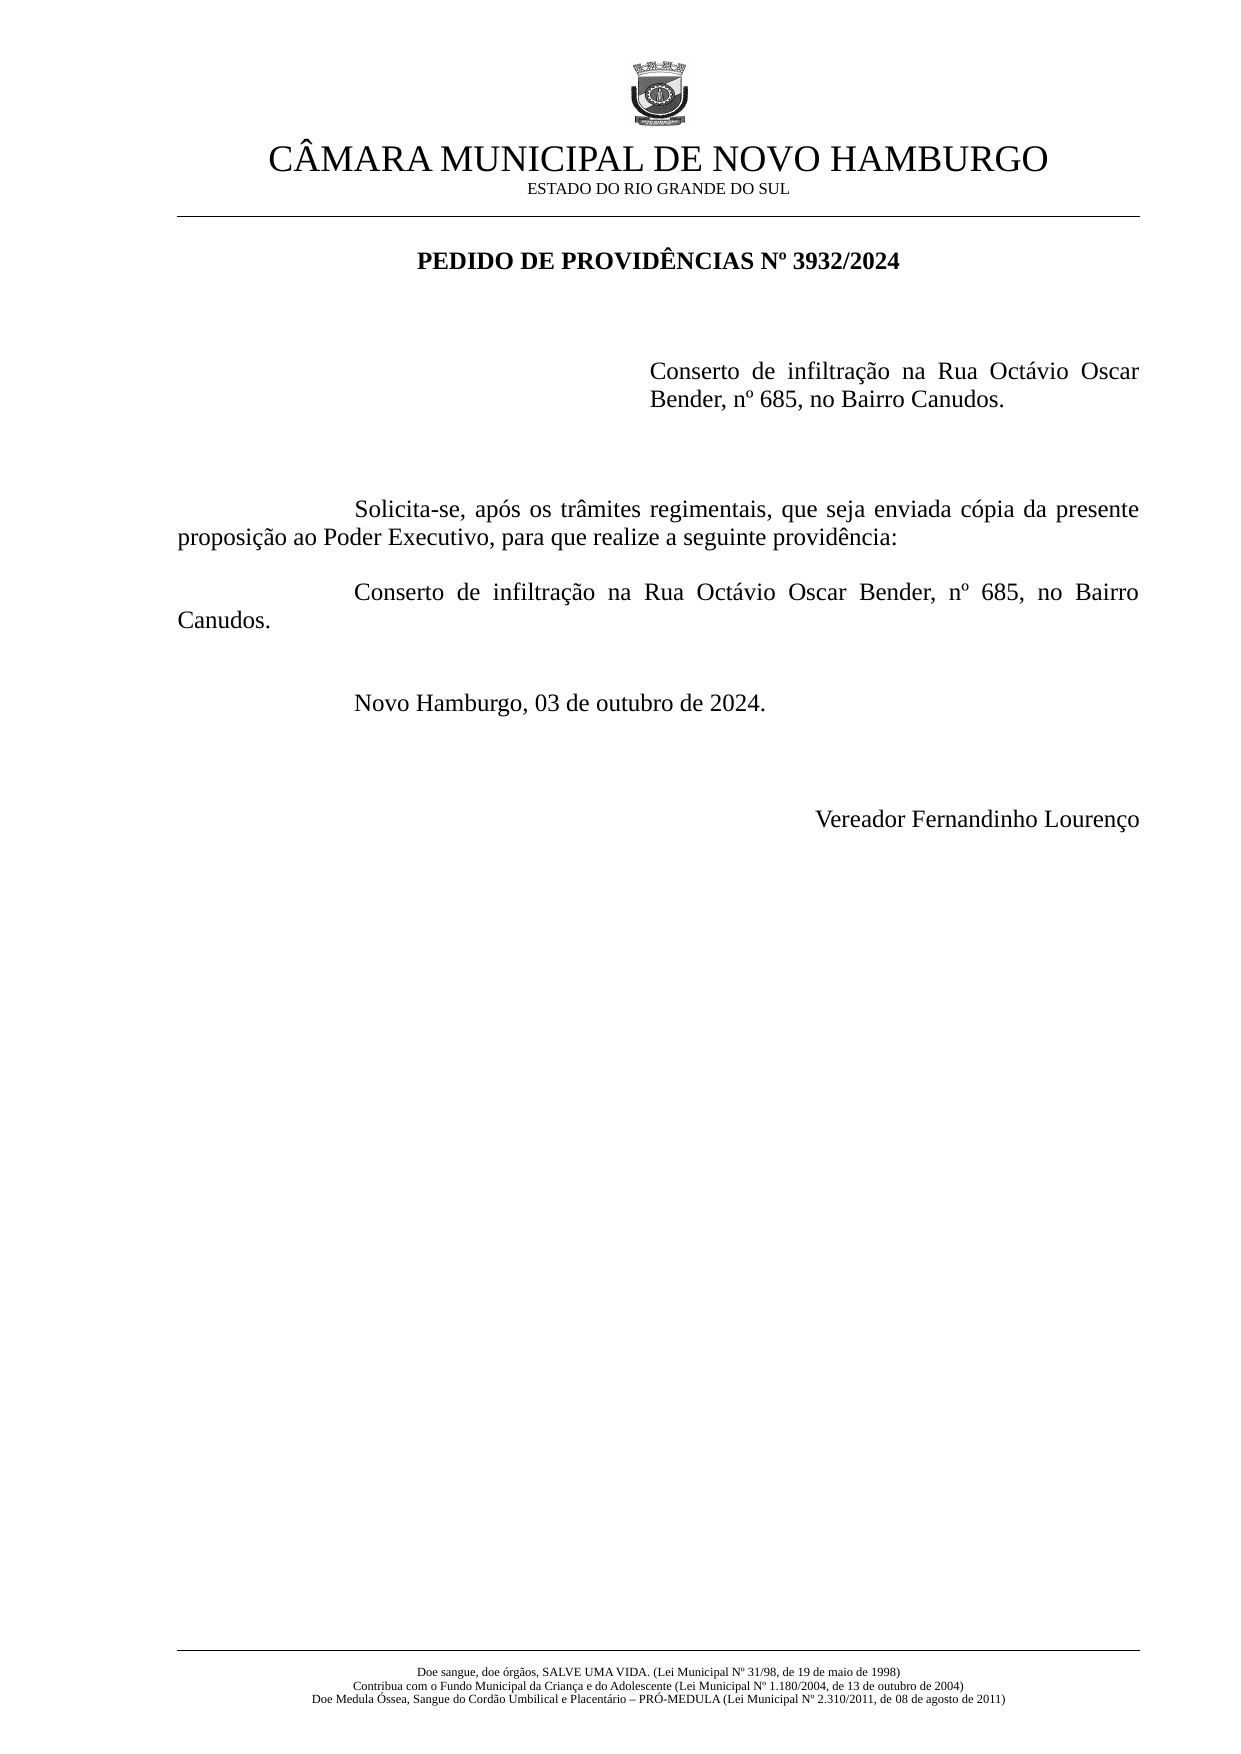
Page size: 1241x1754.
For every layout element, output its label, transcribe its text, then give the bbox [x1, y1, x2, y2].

text PEDIDO DE PROVIDÊNCIAS Nº 3932/2024 [177, 247, 1140, 274]
text Solicita-se, após os trâmites regimentais, que seja enviada cópia da presente proposição ao Poder Executivo, para que realize a seguinte providência: [177, 495, 1140, 551]
text Novo Hamburgo, 03 de outubro de 2024. [177, 689, 1140, 717]
list Conserto de infiltração na Rua Octávio Oscar Bender, nº 685, no Bairro Canudos. [614, 357, 1140, 413]
text Vereador Fernandinho Lourenço [649, 806, 1140, 833]
list Conserto de infiltração na Rua Octávio Oscar Bender, nº 685, no Bairro Canudos. [177, 578, 1140, 634]
